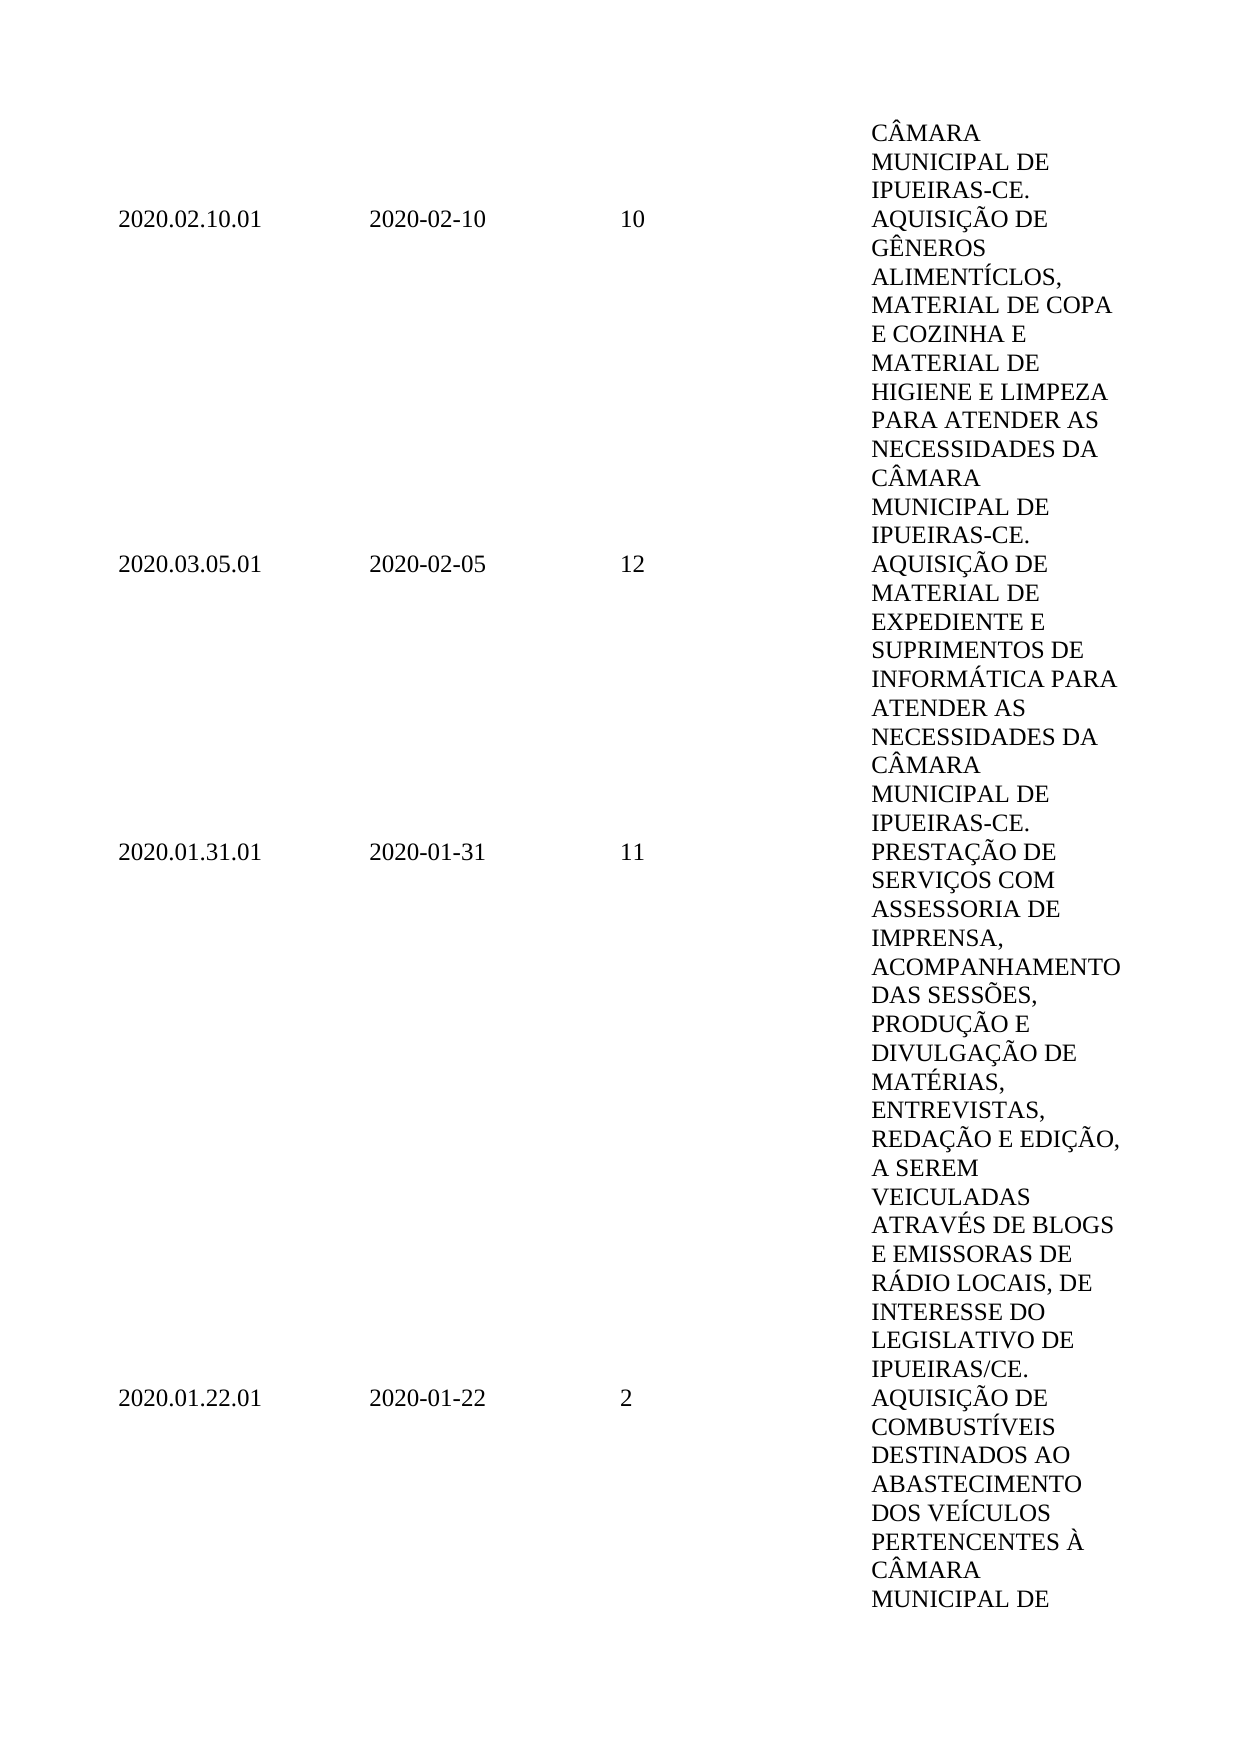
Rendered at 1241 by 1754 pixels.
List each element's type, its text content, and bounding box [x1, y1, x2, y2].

table_cell [620, 118, 871, 204]
table_cell [118, 118, 369, 204]
table_cell 2020-01-22 [369, 1383, 620, 1613]
table_cell 12 [620, 549, 871, 837]
table_cell [369, 118, 620, 204]
table_cell 2020-02-10 [369, 204, 620, 549]
table_cell 10 [620, 204, 871, 549]
table_cell PRESTAÇÃO DE SERVIÇOS COM ASSESSORIA DE IMPRENSA, ACOMPANHAMENTO DAS SESSÕES, PRODUÇÃO E DIVULGAÇÃO DE MATÉRIAS, ENTREVISTAS, REDAÇÃO E EDIÇÃO, A SEREM VEICULADAS ATRAVÉS DE BLOGS E EMISSORAS DE RÁDIO LOCAIS, DE INTERESSE DO LEGISLATIVO DE IPUEIRAS/CE. [871, 837, 1122, 1383]
table_cell AQUISIÇÃO DE MATERIAL DE EXPEDIENTE E SUPRIMENTOS DE INFORMÁTICA PARA ATENDER AS NECESSIDADES DA CÂMARA MUNICIPAL DE IPUEIRAS-CE. [871, 549, 1122, 837]
table_cell AQUISIÇÃO DE COMBUSTÍVEIS DESTINADOS AO ABASTECIMENTO DOS VEÍCULOS PERTENCENTES À CÂMARA MUNICIPAL DE [871, 1383, 1122, 1613]
table_cell 2020.02.10.01 [118, 204, 369, 549]
table_cell AQUISIÇÃO DE GÊNEROS ALIMENTÍCLOS, MATERIAL DE COPA E COZINHA E MATERIAL DE HIGIENE E LIMPEZA PARA ATENDER AS NECESSIDADES DA CÂMARA MUNICIPAL DE IPUEIRAS-CE. [871, 204, 1122, 549]
table_cell 2 [620, 1383, 871, 1613]
table_cell 2020.01.31.01 [118, 837, 369, 1383]
table_cell 2020.03.05.01 [118, 549, 369, 837]
table_cell 2020-01-31 [369, 837, 620, 1383]
table_cell CÂMARA MUNICIPAL DE IPUEIRAS-CE. [871, 118, 1122, 204]
table_cell 11 [620, 837, 871, 1383]
table_cell 2020.01.22.01 [118, 1383, 369, 1613]
table_cell 2020-02-05 [369, 549, 620, 837]
